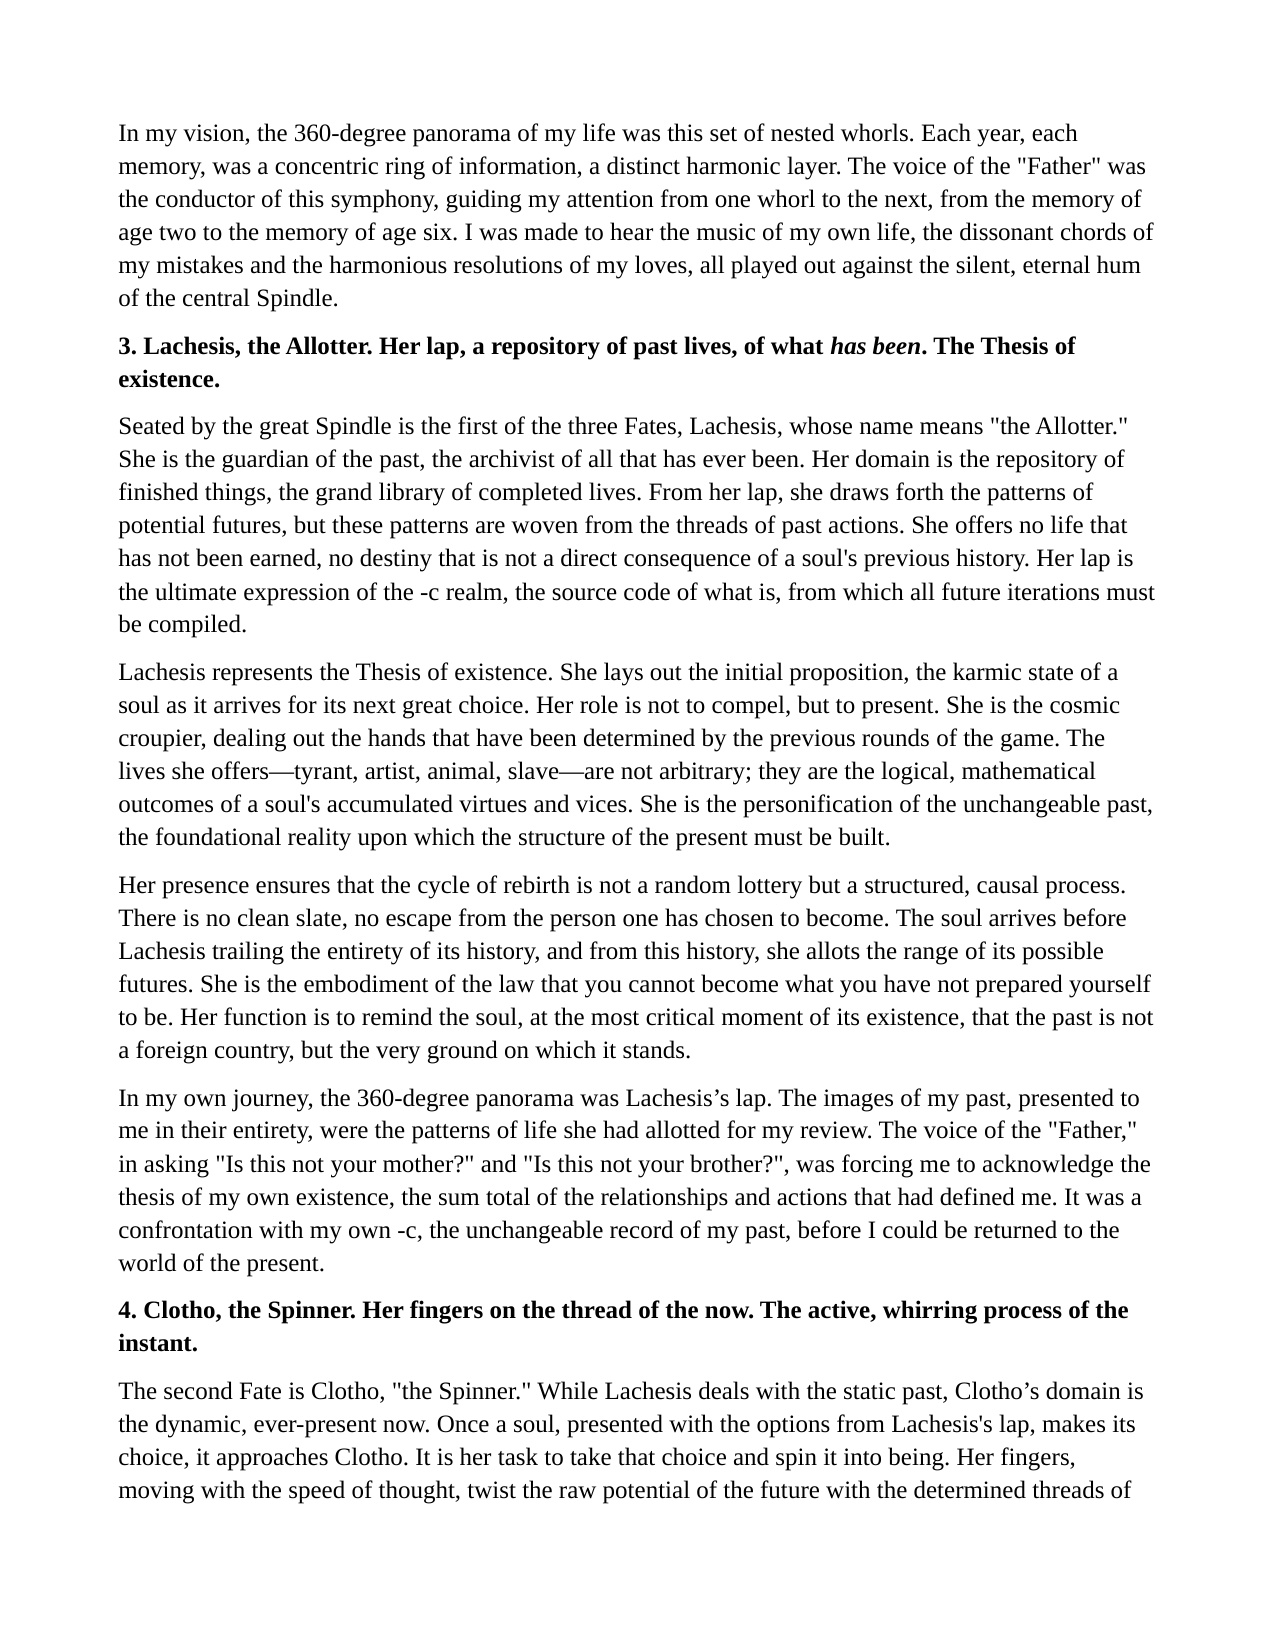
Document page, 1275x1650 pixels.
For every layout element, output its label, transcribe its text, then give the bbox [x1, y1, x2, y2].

text 4. Clotho, the Spinner. Her fingers on the thread of the now. The active, whirring process of the instant. [118, 1295, 1157, 1357]
text Lachesis represents the Thesis of existence. She lays out the initial proposition, the karmic state of a soul as it arrives for its next great choice. Her role is not to compel, but to present. She is the cosmic croupier, dealing out the hands that have been determined by the previous rounds of the game. The lives she offers—tyrant, artist, animal, slave—are not arbitrary; they are the logical, mathematical outcomes of a soul's accumulated virtues and vices. She is the personification of the unchangeable past, the foundational reality upon which the structure of the present must be built. [118, 657, 1157, 851]
text 3. Lachesis, the Allotter. Her lap, a repository of past lives, of what has been. The Thesis of existence. [118, 331, 1157, 393]
text Seated by the great Spindle is the first of the three Fates, Lachesis, whose name means "the Allotter." She is the guardian of the past, the archivist of all that has ever been. Her domain is the repository of finished things, the grand library of completed lives. From her lap, she draws forth the patterns of potential futures, but these patterns are woven from the threads of past actions. She offers no life that has not been earned, no destiny that is not a direct consequence of a soul's previous history. Her lap is the ultimate expression of the -c realm, the source code of what is, from which all future iterations must be compiled. [118, 411, 1157, 638]
text In my vision, the 360-degree panorama of my life was this set of nested whorls. Each year, each memory, was a concentric ring of information, a distinct harmonic layer. The voice of the "Father" was the conductor of this symphony, guiding my attention from one whorl to the next, from the memory of age two to the memory of age six. I was made to hear the music of my own life, the dissonant chords of my mistakes and the harmonious resolutions of my loves, all played out against the silent, eternal hum of the central Spindle. [118, 118, 1157, 312]
text Her presence ensures that the cycle of rebirth is not a random lottery but a structured, causal process. There is no clean slate, no escape from the person one has chosen to become. The soul arrives before Lachesis trailing the entirety of its history, and from this history, she allots the range of its possible futures. She is the embodiment of the law that you cannot become what you have not prepared yourself to be. Her function is to remind the soul, at the most critical moment of its existence, that the past is not a foreign country, but the very ground on which it stands. [118, 870, 1157, 1064]
text In my own journey, the 360-degree panorama was Lachesis’s lap. The images of my past, presented to me in their entirety, were the patterns of life she had allotted for my review. The voice of the "Father," in asking "Is this not your mother?" and "Is this not your brother?", was forcing me to acknowledge the thesis of my own existence, the sum total of the relationships and actions that had defined me. It was a confrontation with my own -c, the unchangeable record of my past, before I could be returned to the world of the present. [118, 1083, 1157, 1276]
text The second Fate is Clotho, "the Spinner." While Lachesis deals with the static past, Clotho’s domain is the dynamic, ever-present now. Once a soul, presented with the options from Lachesis's lap, makes its choice, it approaches Clotho. It is her task to take that choice and spin it into being. Her fingers, moving with the speed of thought, twist the raw potential of the future with the determined threads of [118, 1376, 1157, 1504]
